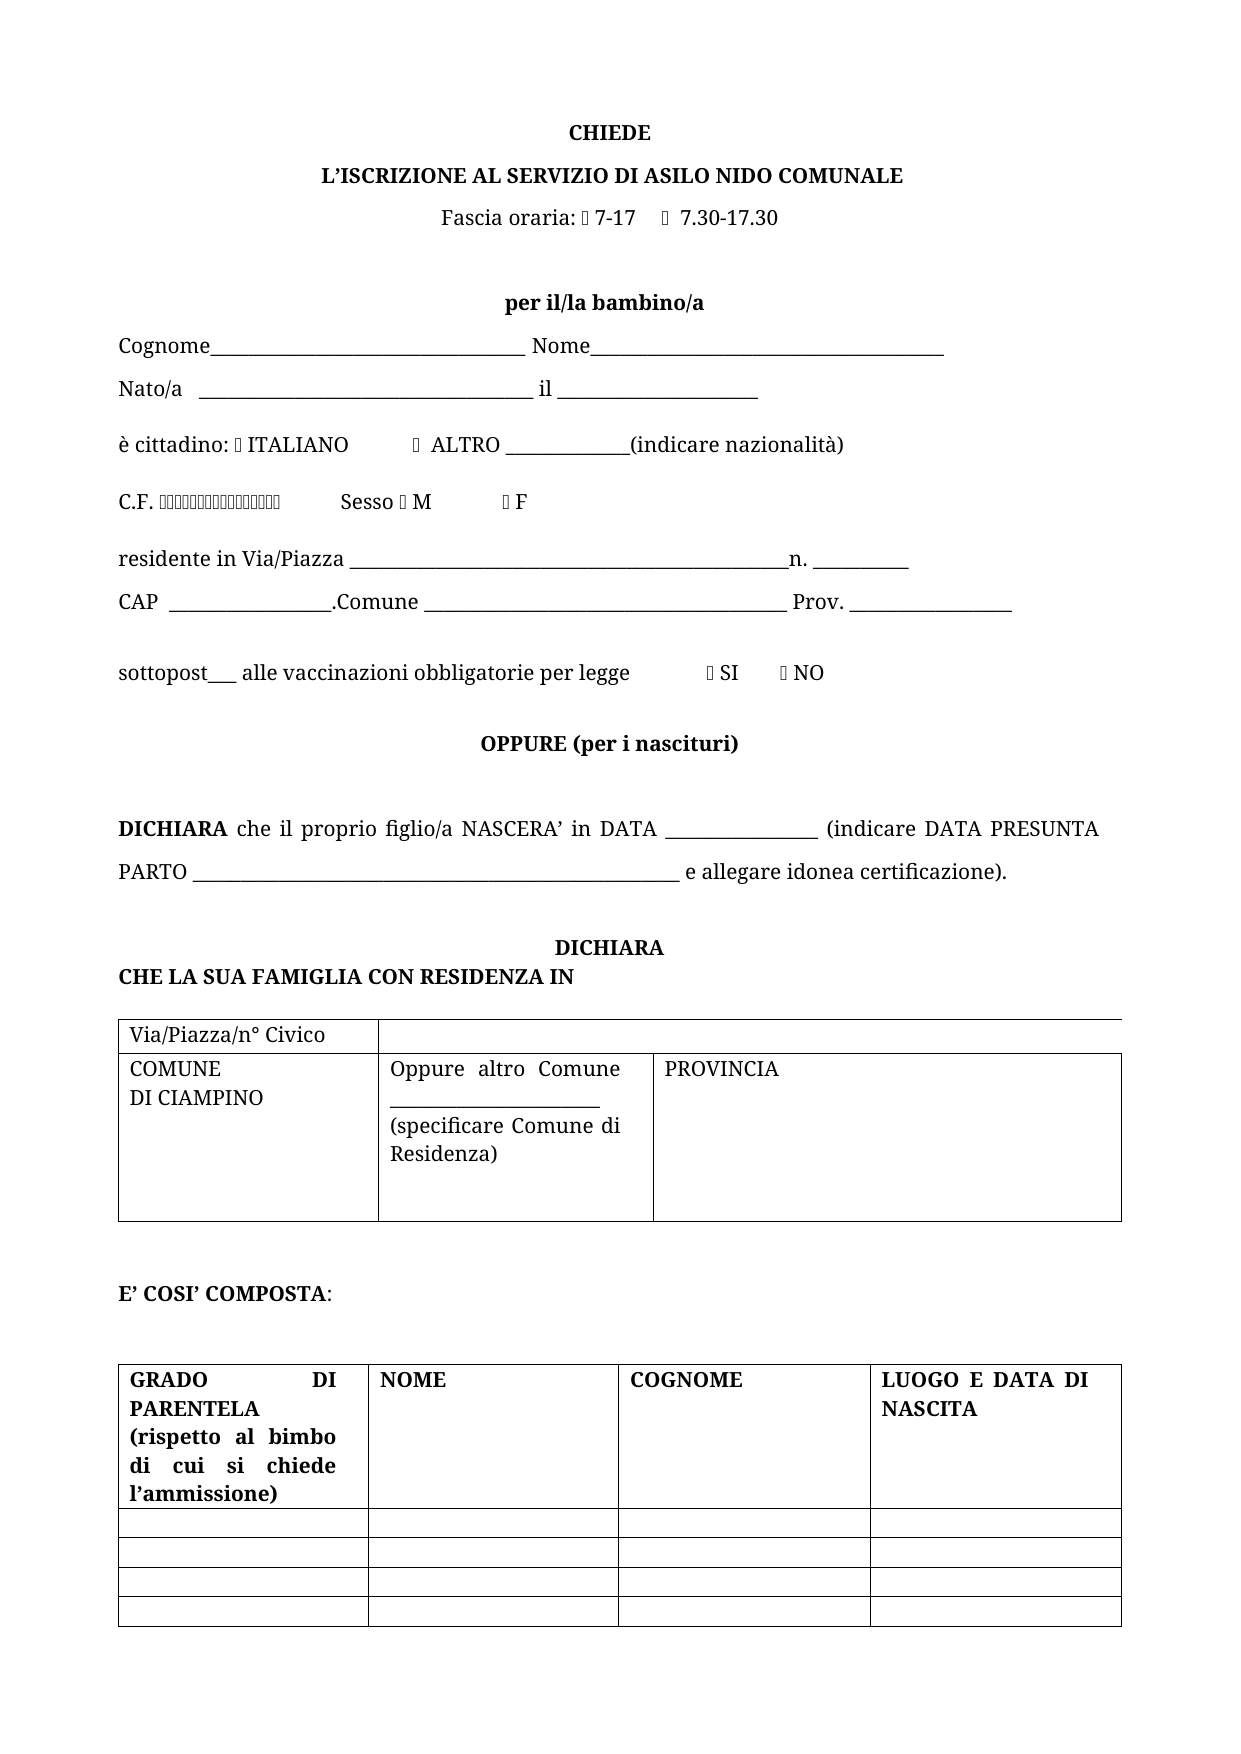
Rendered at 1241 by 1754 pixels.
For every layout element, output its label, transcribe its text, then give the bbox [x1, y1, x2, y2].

table_cell [369, 1597, 618, 1626]
table_header [653, 1020, 1122, 1053]
table_cell [369, 1509, 618, 1537]
table_cell [119, 1597, 368, 1626]
text sottopost___ alle vaccinazioni obbligatorie per legge  SI  NO [118, 658, 1101, 686]
text Cognome_________________________________ Nome_____________________________________ [118, 331, 1101, 359]
text Fascia oraria:  7-17  7.30-17.30 [118, 203, 1101, 232]
table_header GRADO DI PARENTELA (rispetto al bimbo di cui si chiede l’ammissione) [119, 1365, 368, 1508]
text CHE LA SUA FAMIGLIA CON RESIDENZA IN [118, 962, 1101, 990]
table_cell [619, 1597, 870, 1626]
table_cell COMUNE DI CIAMPINO [119, 1054, 378, 1221]
table_cell [369, 1538, 618, 1567]
table_cell [871, 1538, 1121, 1567]
table_cell [871, 1568, 1121, 1596]
table_cell [119, 1509, 368, 1537]
table_cell Oppure altro Comune ______________________ (specificare Comune di Residenza) [379, 1054, 653, 1221]
text DICHIARA [118, 933, 1101, 962]
table_cell [871, 1597, 1121, 1626]
text C.F.  Sesso  M  F [118, 487, 1101, 516]
table_cell PROVINCIA [654, 1054, 1121, 1221]
table_cell [119, 1568, 368, 1596]
table_cell [871, 1509, 1121, 1537]
text residente in Via/Piazza ______________________________________________n. __________ [118, 544, 1101, 573]
table_header LUOGO E DATA DI NASCITA [871, 1365, 1121, 1508]
table_cell [369, 1568, 618, 1596]
text per il/la bambino/a [118, 288, 1101, 317]
text E’ COSI’ COMPOSTA: [118, 1279, 1101, 1307]
text CAP _________________.Comune ______________________________________ Prov. _________________ [118, 587, 1101, 615]
text Nato/a ___________________________________ il _____________________ [118, 374, 1101, 402]
text DICHIARA che il proprio figlio/a NASCERA’ in DATA ________________ (indicare DATA PRESUNTA PARTO ___________________________________________________ e allegare idonea certificazione). [118, 814, 1101, 885]
table_cell [619, 1568, 870, 1596]
table_header Via/Piazza/n° Civico [119, 1020, 378, 1053]
table_cell [119, 1538, 368, 1567]
table_header COGNOME [619, 1365, 870, 1508]
text CHIEDE [118, 118, 1101, 147]
text OPPURE (per i nascituri) [118, 729, 1101, 757]
table_cell [619, 1538, 870, 1567]
table_cell [619, 1509, 870, 1537]
table_header [379, 1020, 653, 1053]
text L’ISCRIZIONE AL SERVIZIO DI ASILO NIDO COMUNALE [118, 161, 1101, 189]
table_header NOME [369, 1365, 618, 1508]
text è cittadino:  ITALIANO  ALTRO _____________(indicare nazionalità) [118, 431, 1101, 459]
